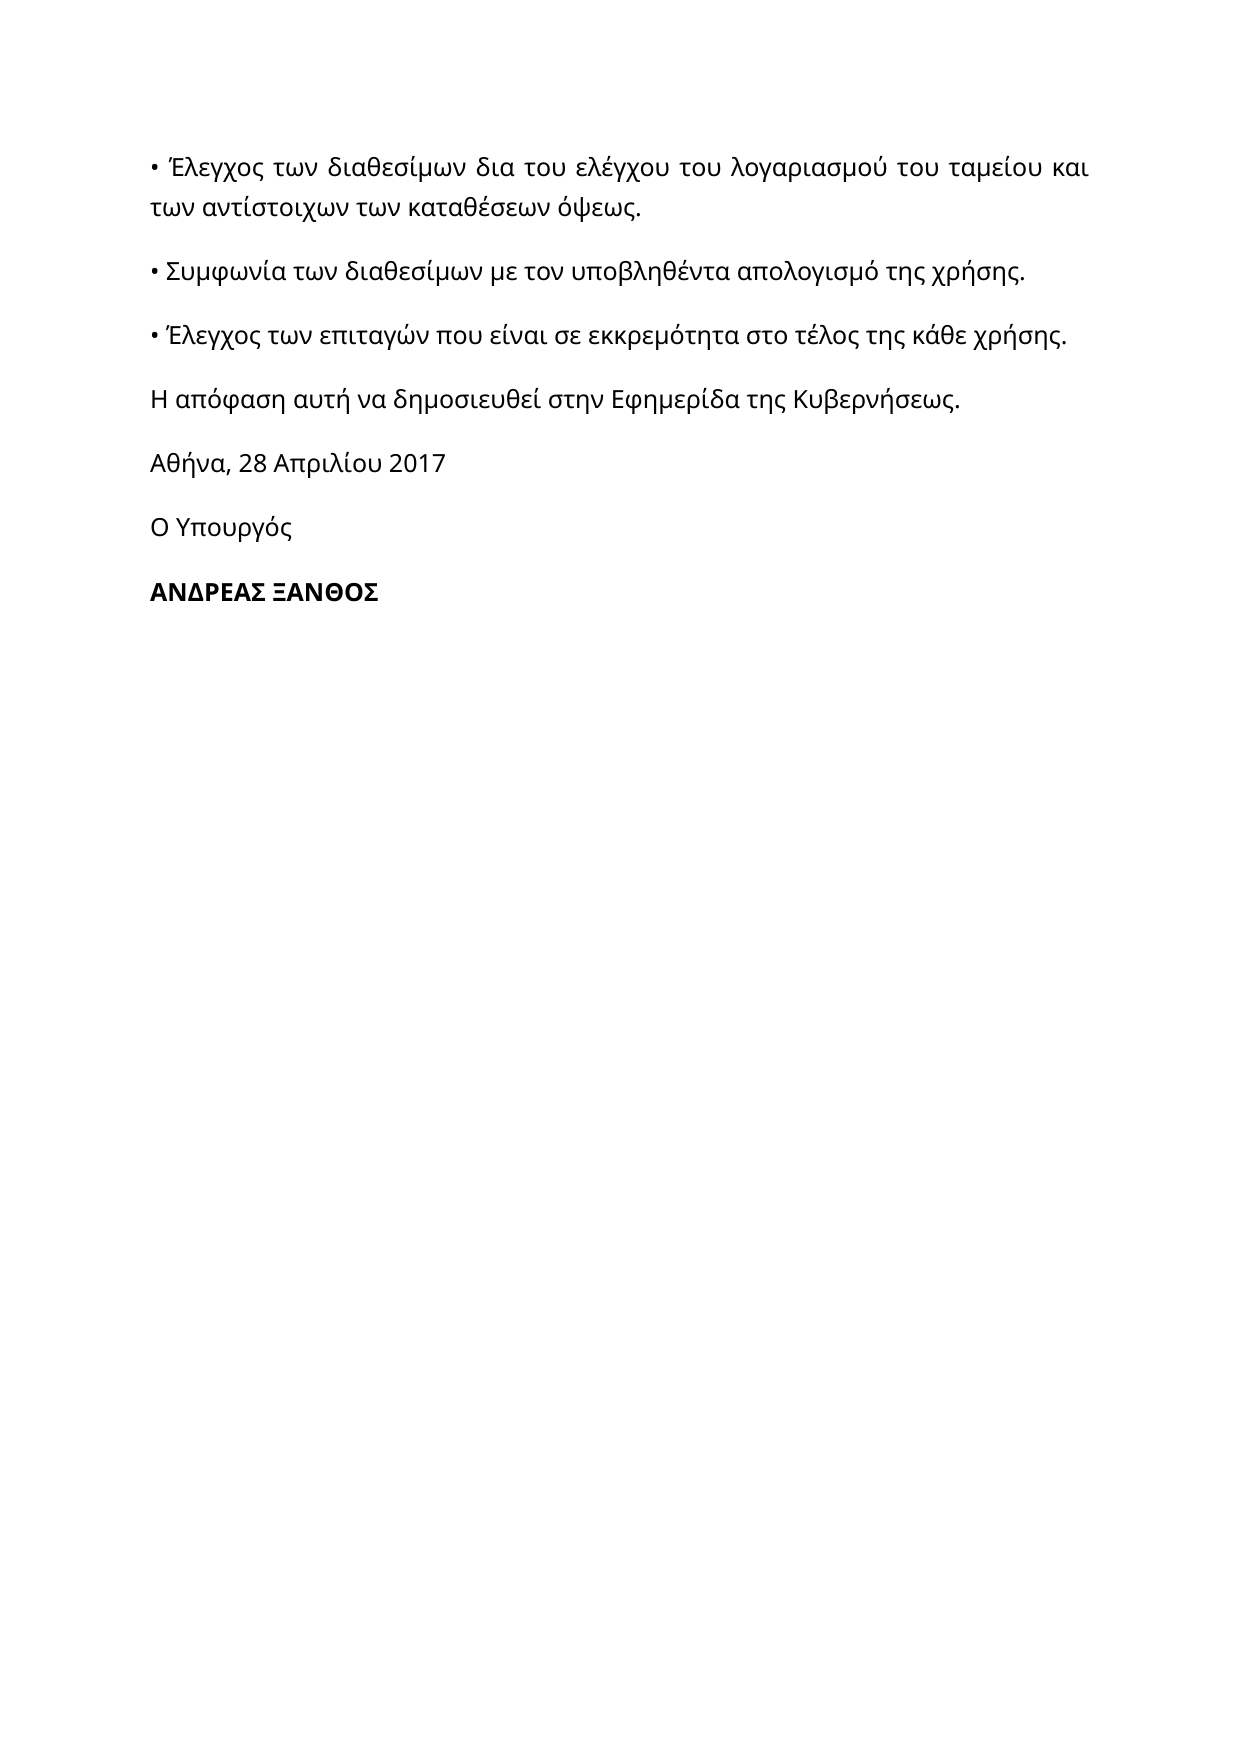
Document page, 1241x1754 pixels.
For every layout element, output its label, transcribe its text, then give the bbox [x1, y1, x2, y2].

text Αθήνα, 28 Απριλίου 2017 [150, 446, 1090, 480]
text • Έλεγχος των επιταγών που είναι σε εκκρεμότητα στο τέλος της κάθε χρήσης. [150, 317, 1090, 352]
text • Συμφωνία των διαθεσίμων με τον υποβληθέντα απολογισμό της χρήσης. [150, 253, 1090, 287]
text Η απόφαση αυτή να δημοσιευθεί στην Εφημερίδα της Κυβερνήσεως. [150, 382, 1090, 416]
text • Έλεγχος των διαθεσίμων δια του ελέγχου του λογαριασμού του ταμείου και των αντίστοιχων των καταθέσεων όψεως. [150, 150, 1090, 223]
text ΑΝΔΡΕΑΣ ΞΑΝΘΟΣ [150, 574, 1090, 608]
text Ο Υπουργός [150, 510, 1090, 544]
